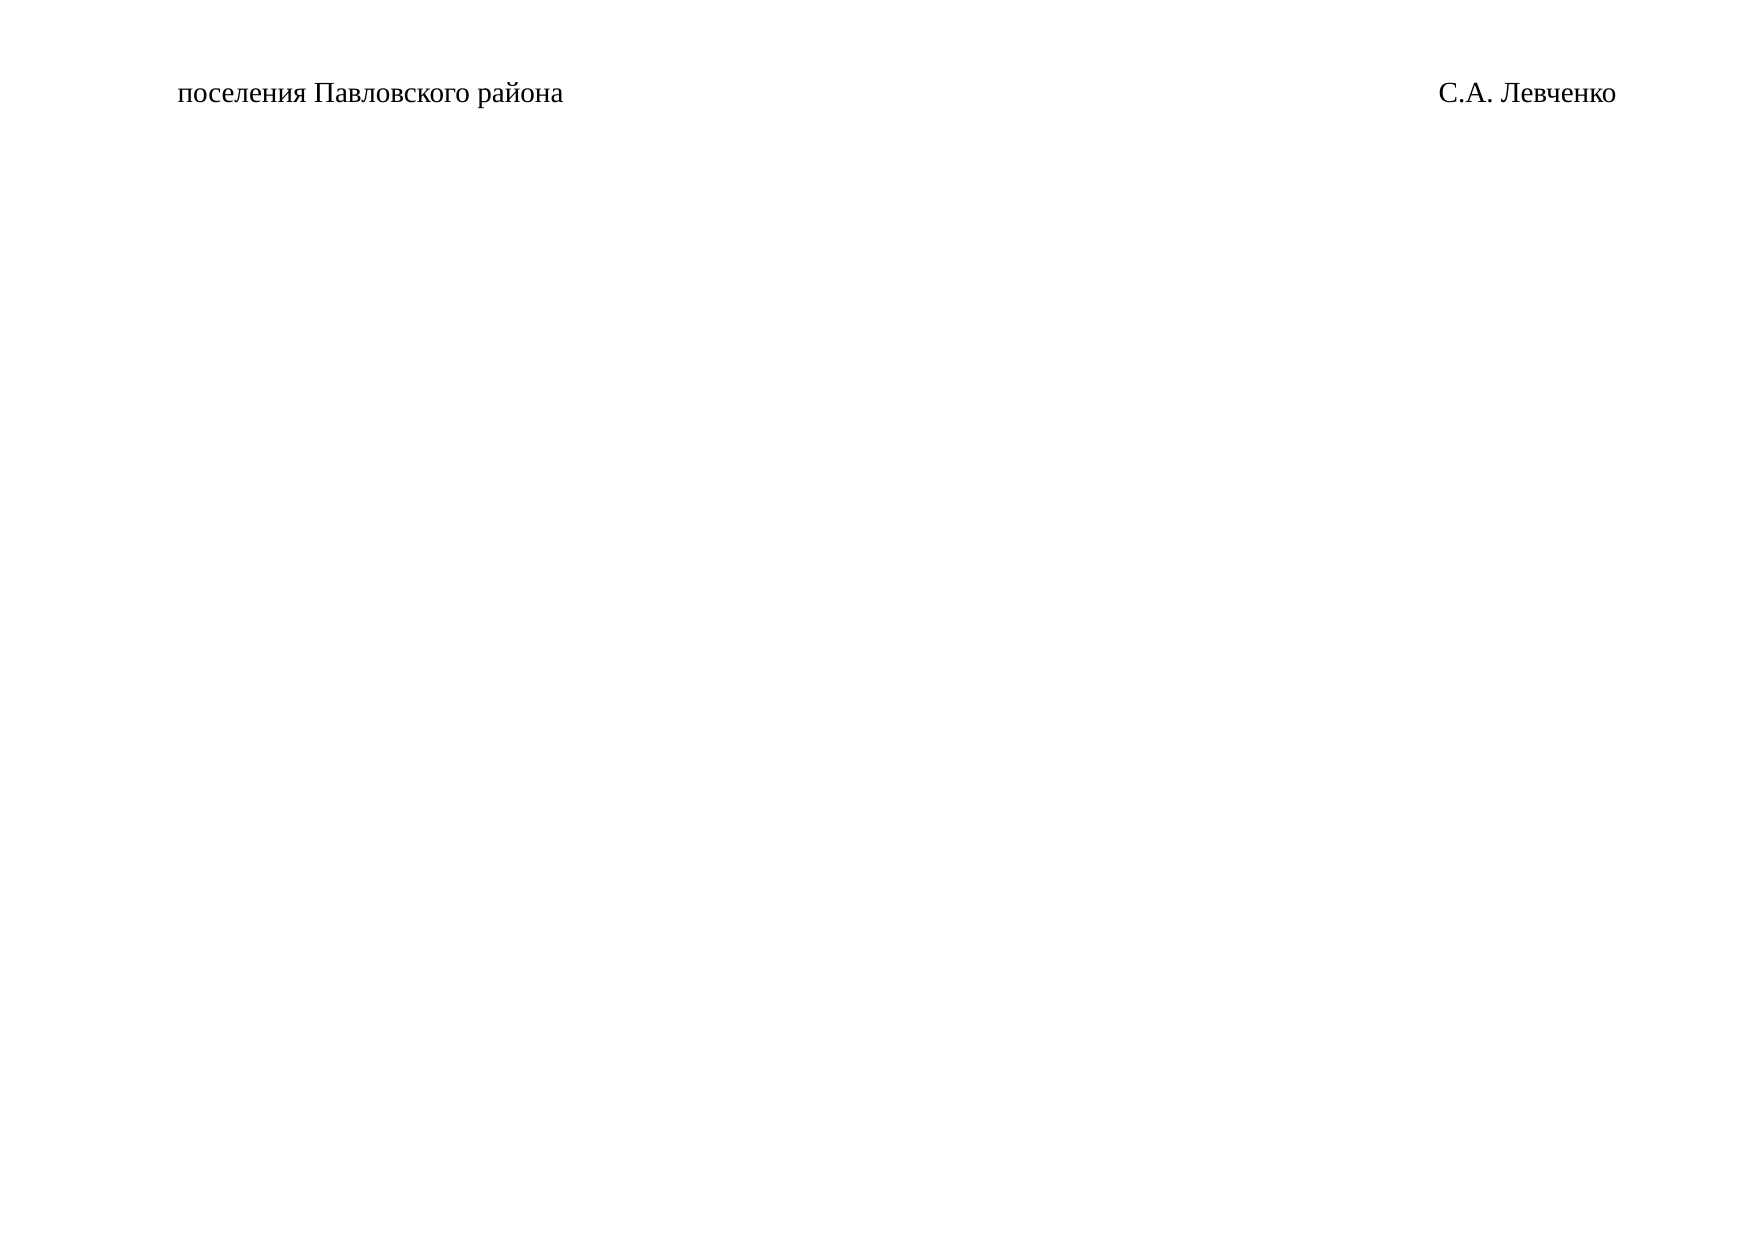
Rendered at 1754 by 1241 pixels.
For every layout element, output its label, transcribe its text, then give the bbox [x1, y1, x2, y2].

text поселения Павловского района С.А. Левченко [177, 75, 1695, 108]
